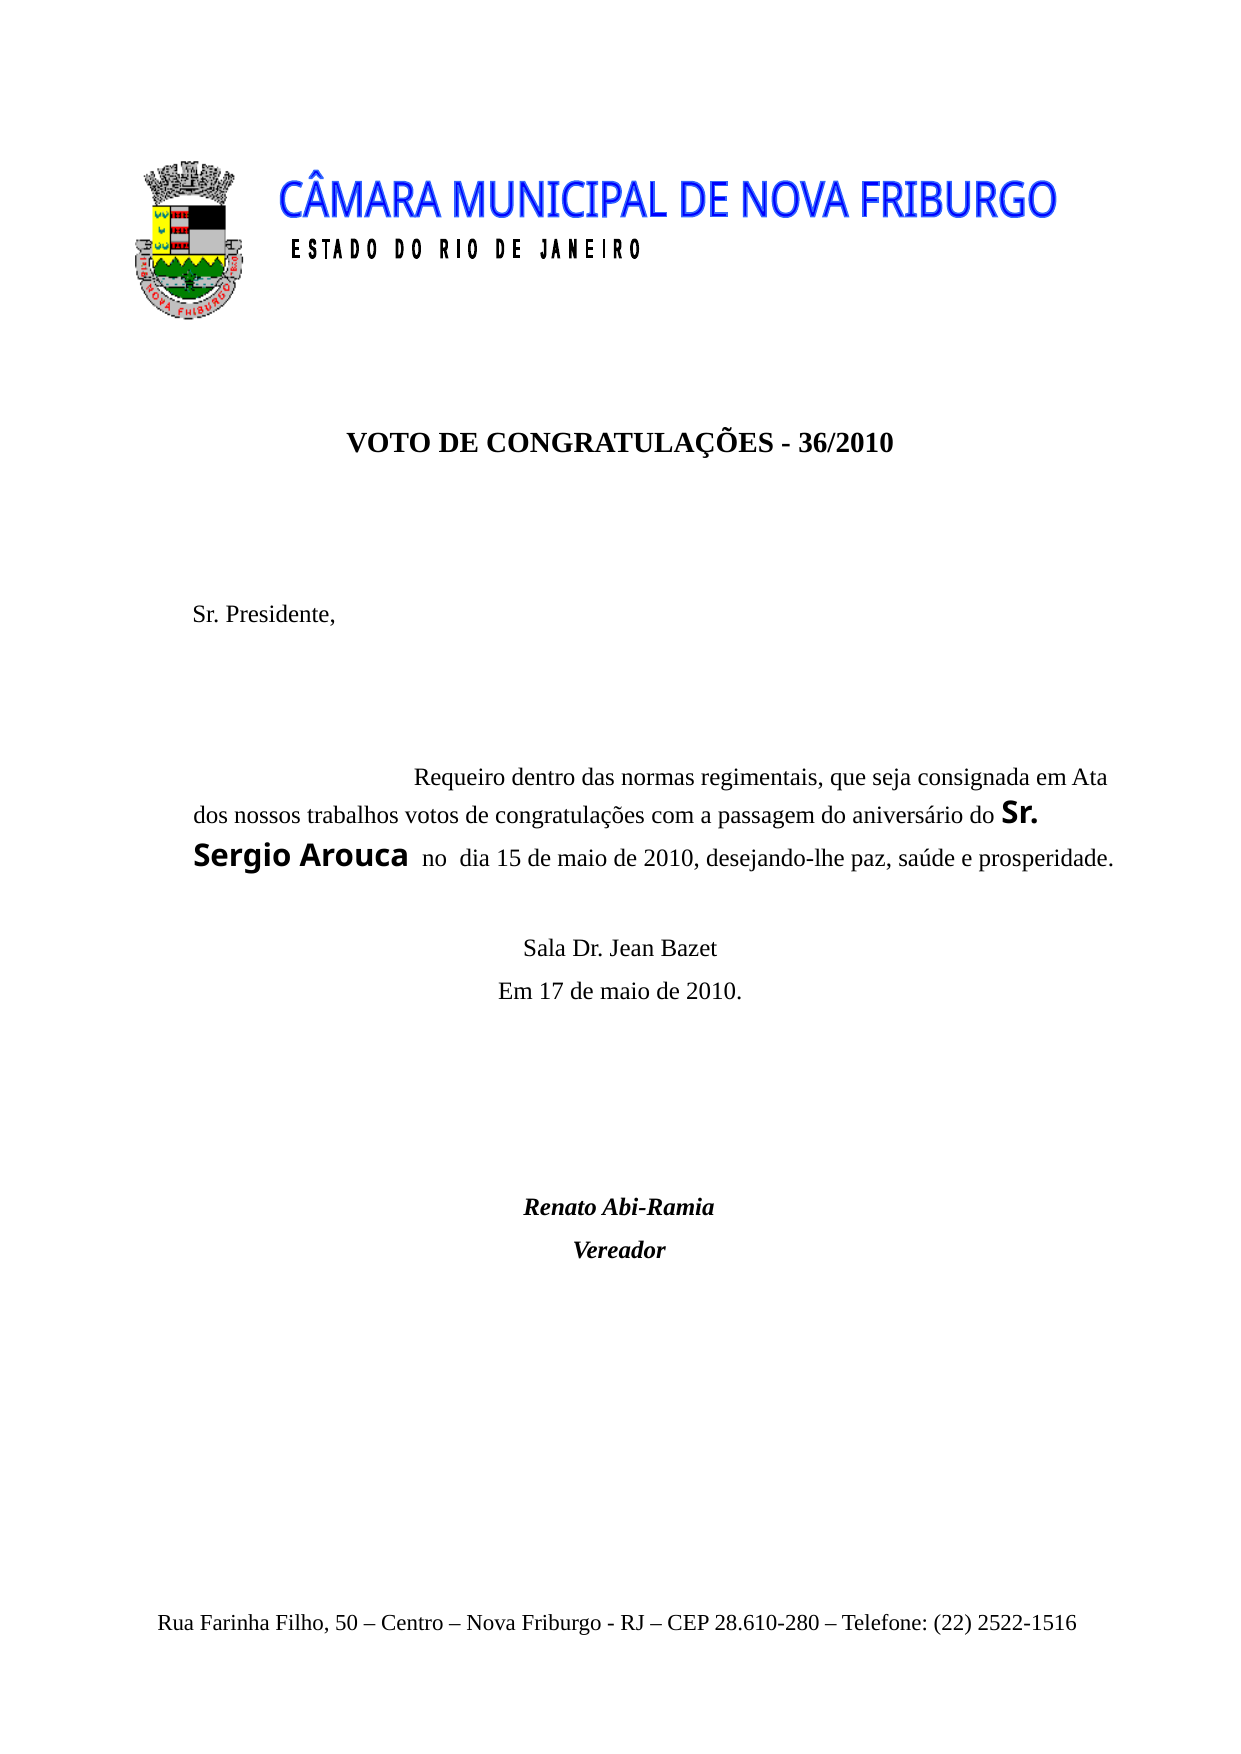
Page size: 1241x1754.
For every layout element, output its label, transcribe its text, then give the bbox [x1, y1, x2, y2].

picture [134, 160, 258, 331]
text Sala Dr. Jean Bazet [118, 933, 1122, 962]
text Renato Abi-Ramia [118, 1192, 1122, 1221]
text Vereador [118, 1235, 1122, 1264]
text Em 17 de maio de 2010. [118, 976, 1122, 1005]
text Sr. Presidente, [118, 599, 1122, 628]
list Requeiro dentro das normas regimentais, que seja consignada em Ata dos nossos trabalhos votos de congratulações com a passagem do aniversário do Sr. Sergio Arouca no dia 15 de maio de 2010, desejando-lhe paz, saúde e prosperidade. [156, 762, 1122, 876]
text VOTO DE CONGRATULAÇÕES - 36/2010 [118, 425, 1122, 458]
